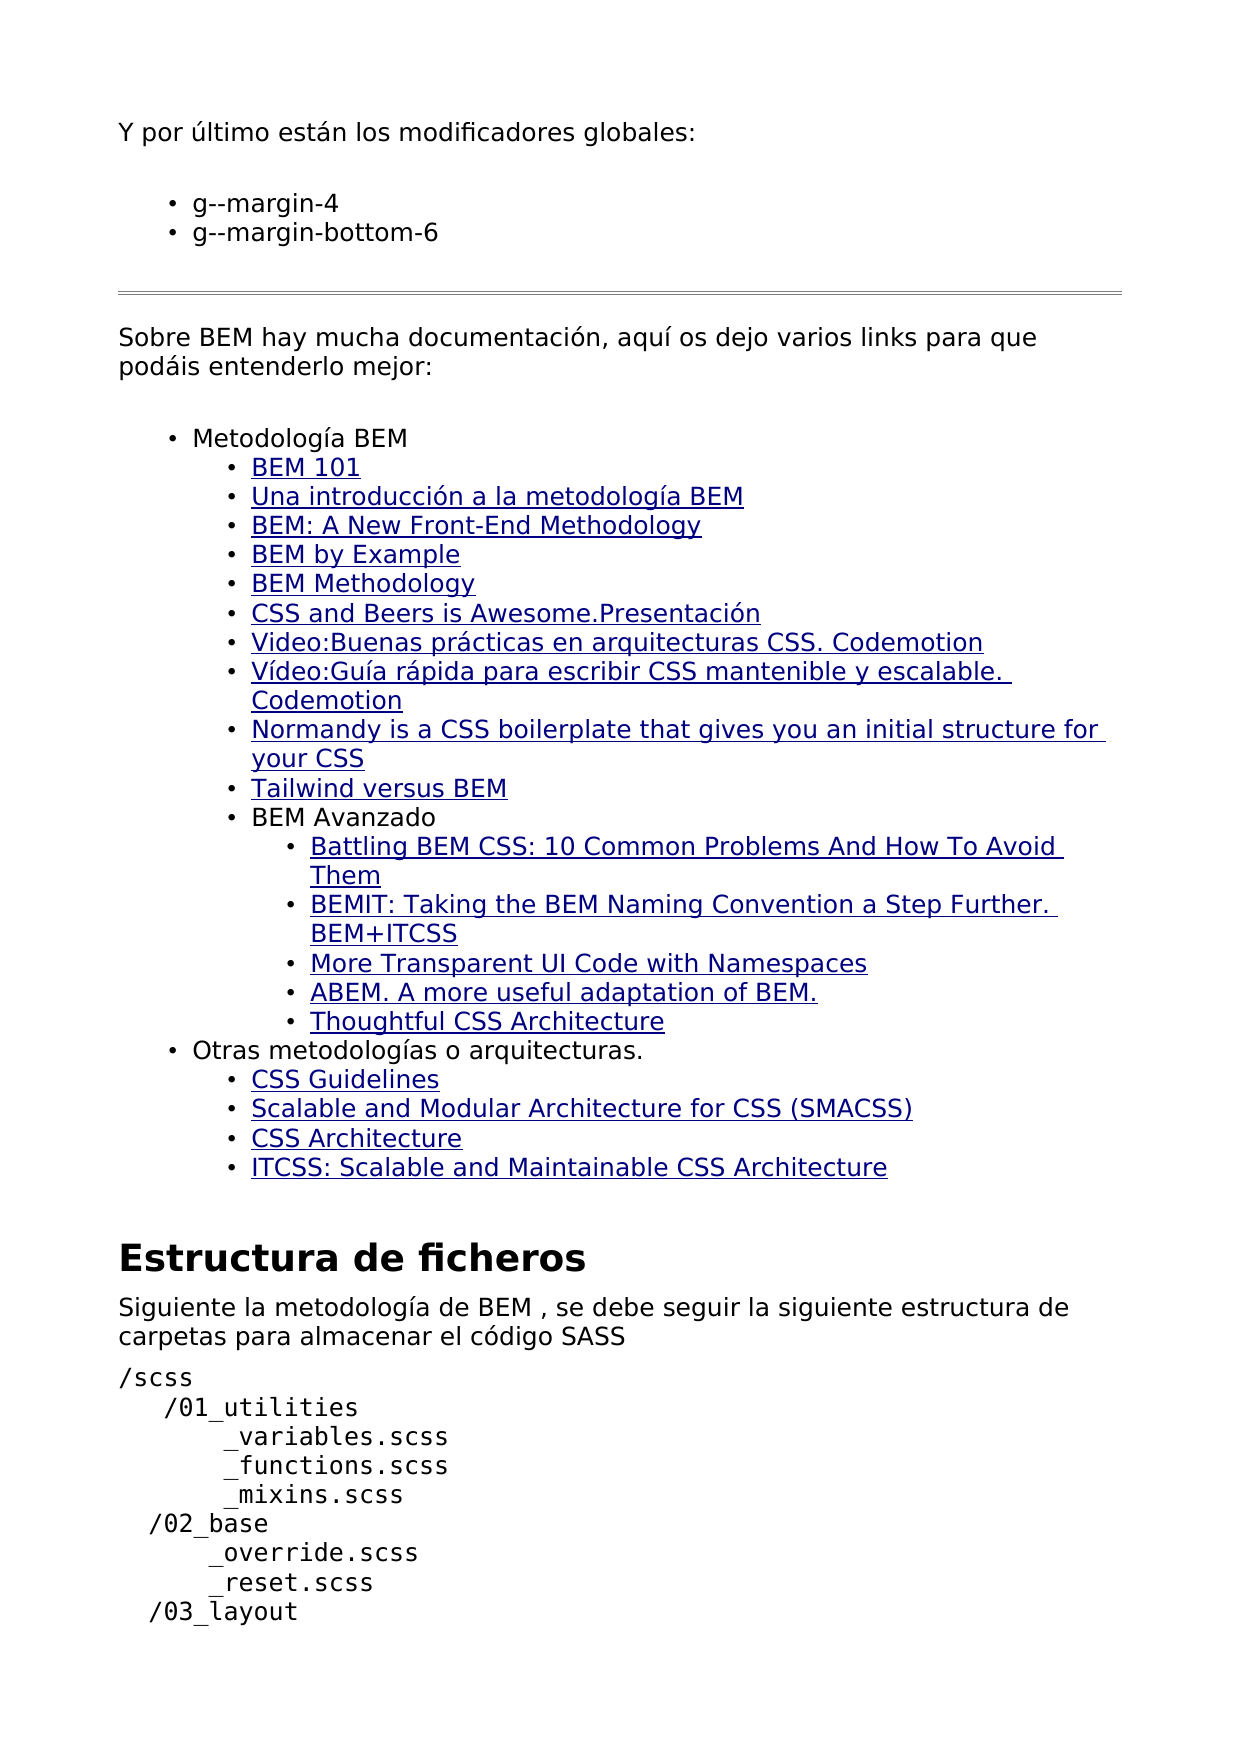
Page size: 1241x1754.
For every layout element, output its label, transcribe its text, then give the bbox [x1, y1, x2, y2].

list ABEM. A more useful adaptation of BEM. [295, 978, 1122, 1007]
list BEMIT: Taking the BEM Naming Convention a Step Further. BEM+ITCSS [295, 890, 1122, 949]
list BEM 101 [236, 453, 1122, 482]
list Scalable and Modular Architecture for CSS (SMACSS) [236, 1094, 1122, 1124]
list g--margin-4 [177, 189, 1122, 218]
subtitle Estructura de ficheros [118, 1237, 1122, 1280]
list CSS Architecture [236, 1124, 1122, 1153]
list Tailwind versus BEM [236, 774, 1122, 803]
list Normandy is a CSS boilerplate that gives you an initial structure for your CSS [236, 715, 1122, 774]
list Una introducción a la metodología BEM [236, 482, 1122, 511]
list Thoughtful CSS Architecture [295, 1007, 1122, 1036]
list BEM Avanzado [236, 803, 1122, 832]
list BEM: A New Front-End Methodology [236, 511, 1122, 540]
list Otras metodologías o arquitecturas. [177, 1036, 1122, 1065]
text Siguiente la metodología de BEM , se debe seguir la siguiente estructura de carpetas para almacenar el código SASS [118, 1293, 1122, 1351]
text Sobre BEM hay mucha documentación, aquí os dejo varios links para que podáis entenderlo mejor: [118, 323, 1122, 382]
list Video:Buenas prácticas en arquitecturas CSS. Codemotion [236, 628, 1122, 657]
list Battling BEM CSS: 10 Common Problems And How To Avoid Them [295, 832, 1122, 890]
list Vídeo:Guía rápida para escribir CSS mantenible y escalable. Codemotion [236, 657, 1122, 715]
list Metodología BEM [177, 424, 1122, 453]
list ITCSS: Scalable and Maintainable CSS Architecture [236, 1153, 1122, 1182]
text /scss /01_utilities _variables.scss _functions.scss _mixins.scss /02_base _override.scss _reset.scss /03_layout [118, 1363, 1122, 1626]
list More Transparent UI Code with Namespaces [295, 949, 1122, 978]
list g--margin-bottom-6 [177, 218, 1122, 248]
list BEM by Example [236, 540, 1122, 569]
list CSS Guidelines [236, 1065, 1122, 1094]
text Y por último están los modificadores globales: [118, 118, 1122, 147]
list CSS and Beers is Awesome.Presentación [236, 599, 1122, 628]
list BEM Methodology [236, 569, 1122, 599]
